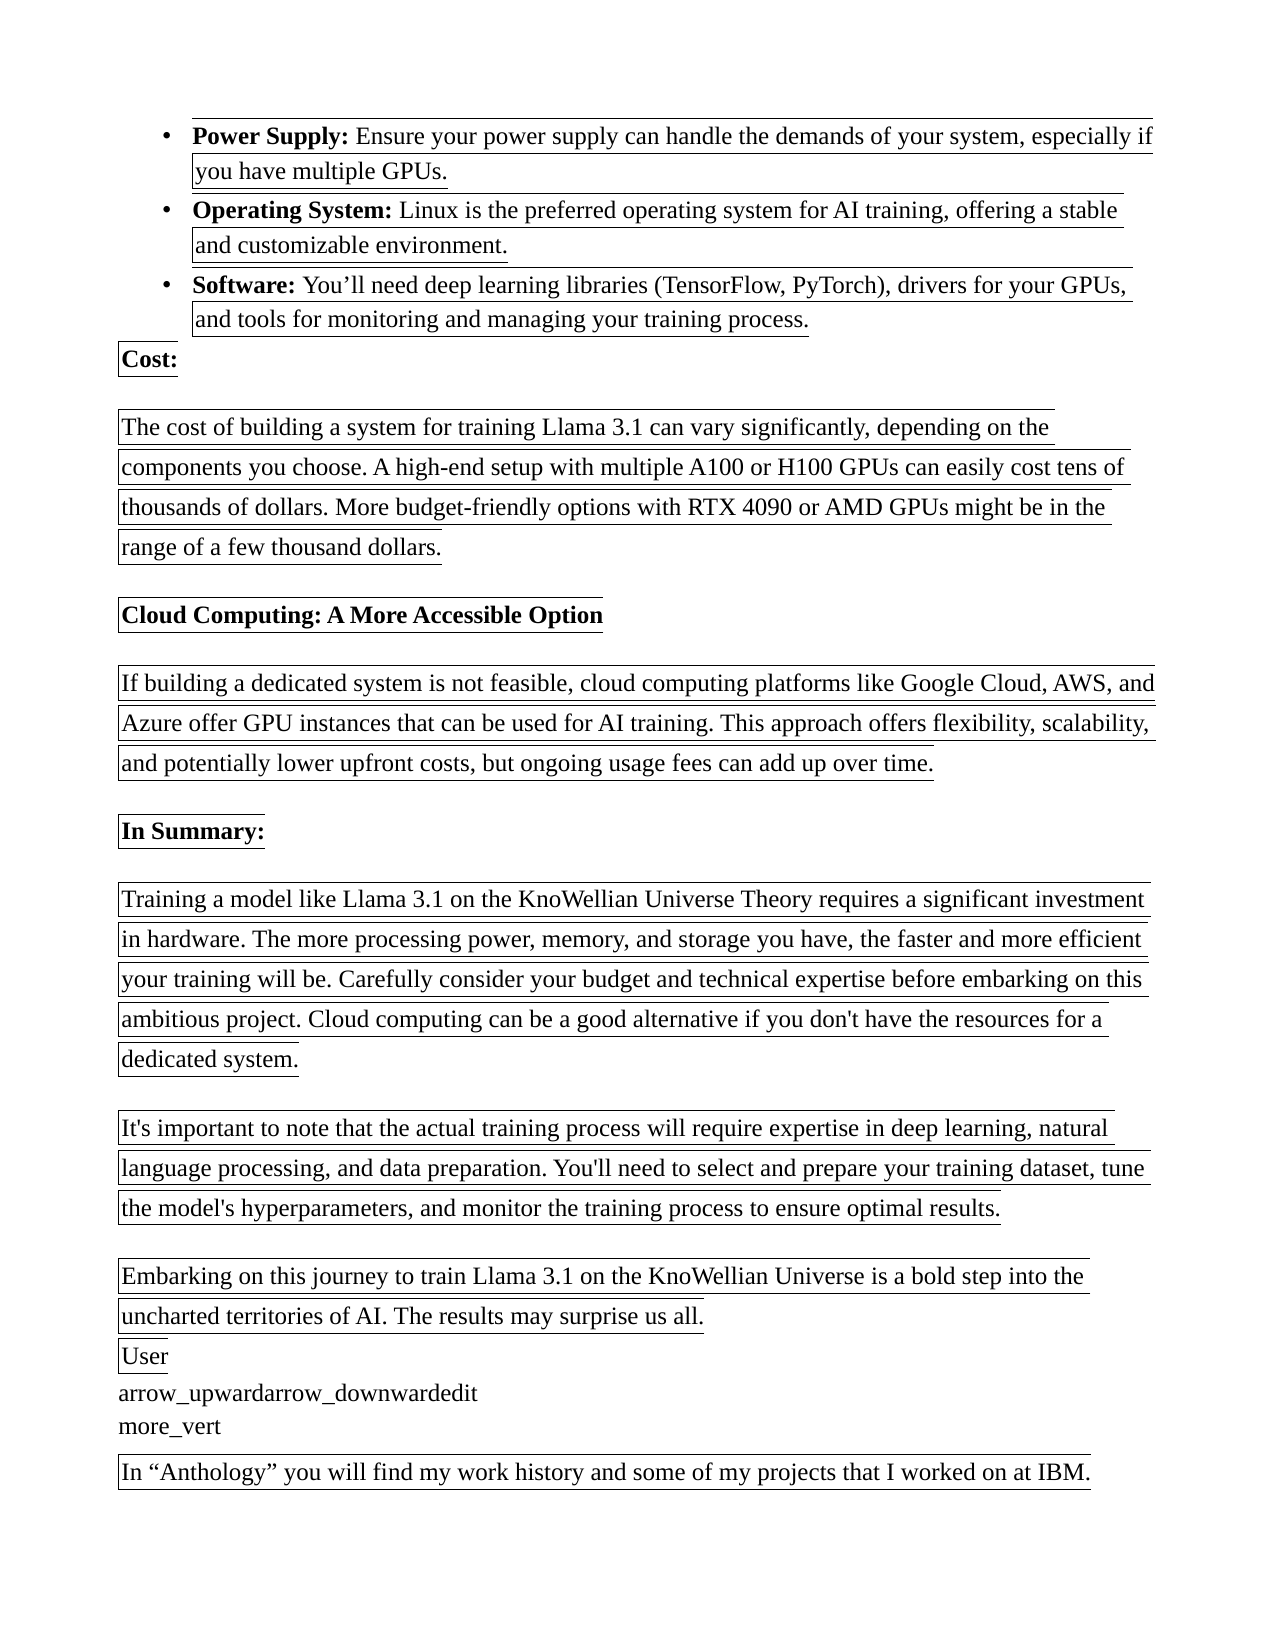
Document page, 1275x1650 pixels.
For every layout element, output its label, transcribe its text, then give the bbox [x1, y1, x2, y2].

text In Summary: [118, 813, 1157, 848]
list Power Supply: Ensure your power supply can handle the demands of your system, especially if you have multiple GPUs. [162, 118, 1157, 188]
text In “Anthology” you will find my work history and some of my projects that I worked on at IBM. [119, 1454, 1157, 1489]
text Cost: [119, 341, 1157, 376]
text If building a dedicated system is not feasible, cloud computing platforms like Google Cloud, AWS, and Azure offer GPU instances that can be used for AI training. This approach offers flexibility, scalability, and potentially lower upfront costs, but ongoing usage fees can add up over time. [118, 665, 1157, 780]
list Operating System: Linux is the preferred operating system for AI training, offering a stable and customizable environment. [162, 192, 1157, 262]
list Software: You’ll need deep learning libraries (TensorFlow, PyTorch), drivers for your GPUs, and tools for monitoring and managing your training process. [162, 267, 1157, 336]
text Cloud Computing: A More Accessible Option [119, 597, 1157, 632]
text The cost of building a system for training Llama 3.1 can vary significantly, depending on the components you choose. A high-end setup with multiple A100 or H100 GPUs can easily cost tens of thousands of dollars. More budget-friendly options with RTX 4090 or AMD GPUs might be in the range of a few thousand dollars. [118, 409, 1157, 564]
text Training a model like Llama 3.1 on the KnoWellian Universe Theory requires a significant investment in hardware. The more processing power, memory, and storage you have, the faster and more efficient your training will be. Carefully consider your budget and technical expertise before embarking on this ambitious project. Cloud computing can be a good alternative if you don't have the resources for a dedicated system. [118, 882, 1157, 1076]
text arrow_upwardarrow_downwardedit [118, 1378, 1157, 1407]
text more_vert [118, 1411, 1157, 1439]
text Embarking on this journey to train Llama 3.1 on the KnoWellian Universe is a bold step into the uncharted territories of AI. The results may surprise us all. [118, 1258, 1157, 1333]
text User [119, 1338, 1157, 1373]
text It's important to note that the actual training process will require expertise in deep learning, natural language processing, and data preparation. You'll need to select and prepare your training dataset, tune the model's hyperparameters, and monitor the training process to ensure optimal results. [118, 1110, 1157, 1224]
